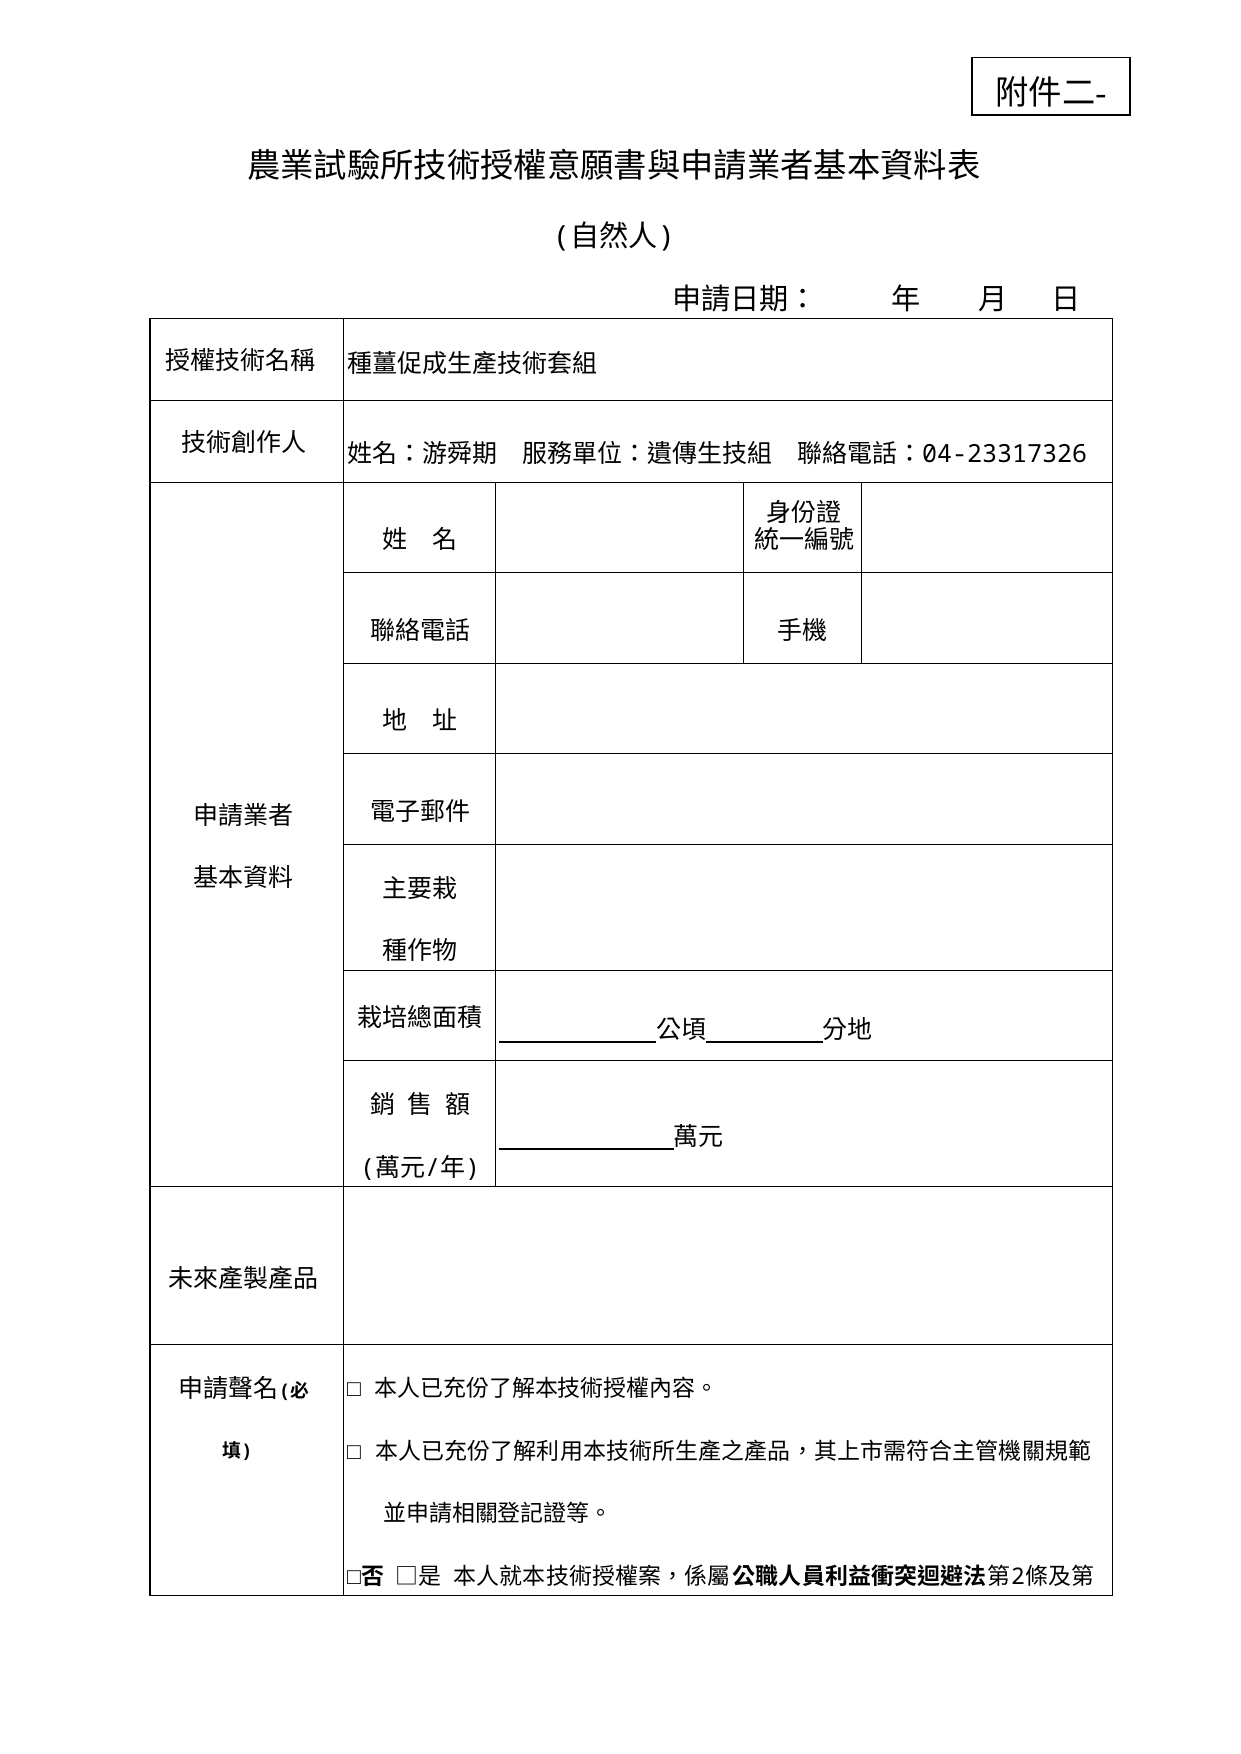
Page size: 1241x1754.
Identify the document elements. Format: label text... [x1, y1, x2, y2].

table_cell [862, 483, 1112, 572]
table_cell 身份證 統一編號 [744, 483, 861, 572]
table_header 種薑促成生產技術套組 [344, 319, 1112, 399]
table_cell □ 本人已充份了解本技術授權內容。 □ 本人已充份了解利用本技術所生產之產品，其上市需符合主管機關規範並申請相關登記證等。 □否 □是 本人就本技術授權案，係屬公職人員利益衝突迴避法第2條及第 [344, 1345, 1112, 1595]
table_cell [496, 483, 743, 572]
table_cell 萬元 [496, 1061, 1112, 1186]
text 附件二-2 [988, 66, 1114, 107]
table_cell 銷 售 額 (萬元/年) [344, 1061, 495, 1186]
text 農業試驗所技術授權意願書與申請業者基本資料表 [150, 138, 1077, 187]
table_cell 申請聲名(必填) [151, 1345, 343, 1595]
table_cell 聯絡電話 [344, 573, 495, 663]
table_cell 技術創作人 [151, 401, 343, 482]
table_cell [496, 754, 1112, 844]
table_cell 栽培總面積 [344, 971, 495, 1060]
table_cell [496, 664, 1112, 753]
text 申請日期： 年 月 日 [150, 255, 1080, 317]
table_cell 手機 [744, 573, 861, 663]
table_cell 主要栽 種作物 [344, 845, 495, 970]
table_cell [862, 573, 1112, 663]
text [973, 58, 1129, 114]
table_cell 電子郵件 [344, 754, 495, 844]
table_cell [496, 845, 1112, 970]
table_cell 公頃 分地 [496, 971, 1112, 1060]
table_cell 地 址 [344, 664, 495, 753]
table_cell 未來產製產品 [151, 1187, 343, 1344]
table_cell 申請業者 基本資料 [151, 483, 343, 1186]
table_cell [344, 1187, 1112, 1344]
table_cell 姓名：游舜期 服務單位：遺傳生技組 聯絡電話：04-23317326 [344, 401, 1112, 482]
table_cell 姓 名 [344, 483, 495, 572]
table_cell [496, 573, 743, 663]
table_header 授權技術名稱 [151, 319, 343, 399]
text (自然人) [150, 212, 1077, 255]
